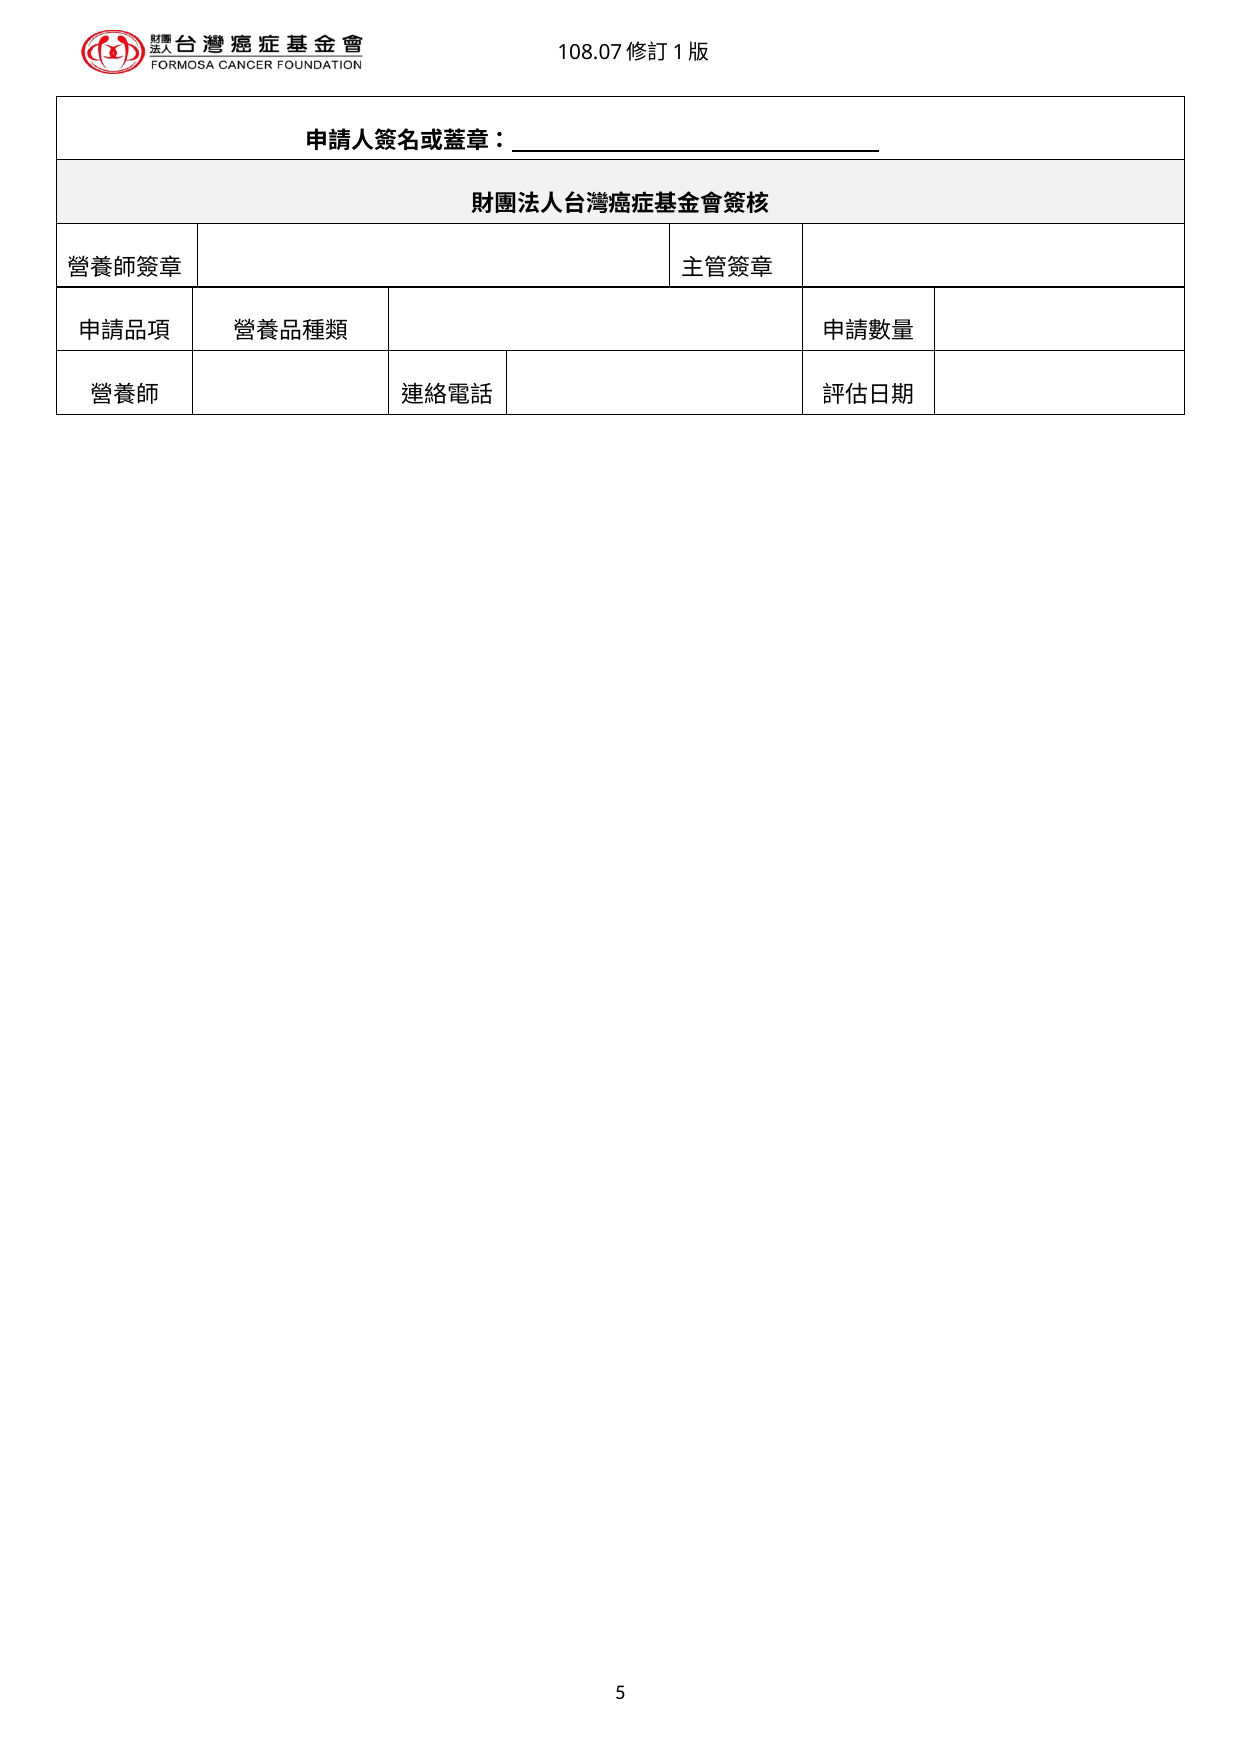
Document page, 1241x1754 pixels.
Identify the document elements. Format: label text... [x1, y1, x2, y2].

table_cell 申請人簽名或蓋章： [57, 97, 1184, 159]
table_cell 營養師簽章 [57, 224, 197, 286]
table_cell 營養師 [57, 351, 192, 413]
table_cell [803, 224, 1184, 286]
table_cell 評估日期 [803, 351, 934, 413]
table_cell 申請數量 [803, 288, 934, 350]
table_cell 營養品種類 [193, 288, 388, 350]
table_cell 連絡電話 [389, 351, 506, 413]
table_cell [198, 224, 669, 286]
table_cell [389, 288, 802, 350]
table_cell 主管簽章 [670, 224, 802, 286]
table_cell [507, 351, 802, 413]
table_cell 申請品項 [57, 288, 192, 350]
table_cell [935, 288, 1184, 350]
table_cell 財團法人台灣癌症基金會簽核 [57, 160, 1184, 223]
table_cell [193, 351, 388, 413]
table_cell [935, 351, 1184, 413]
